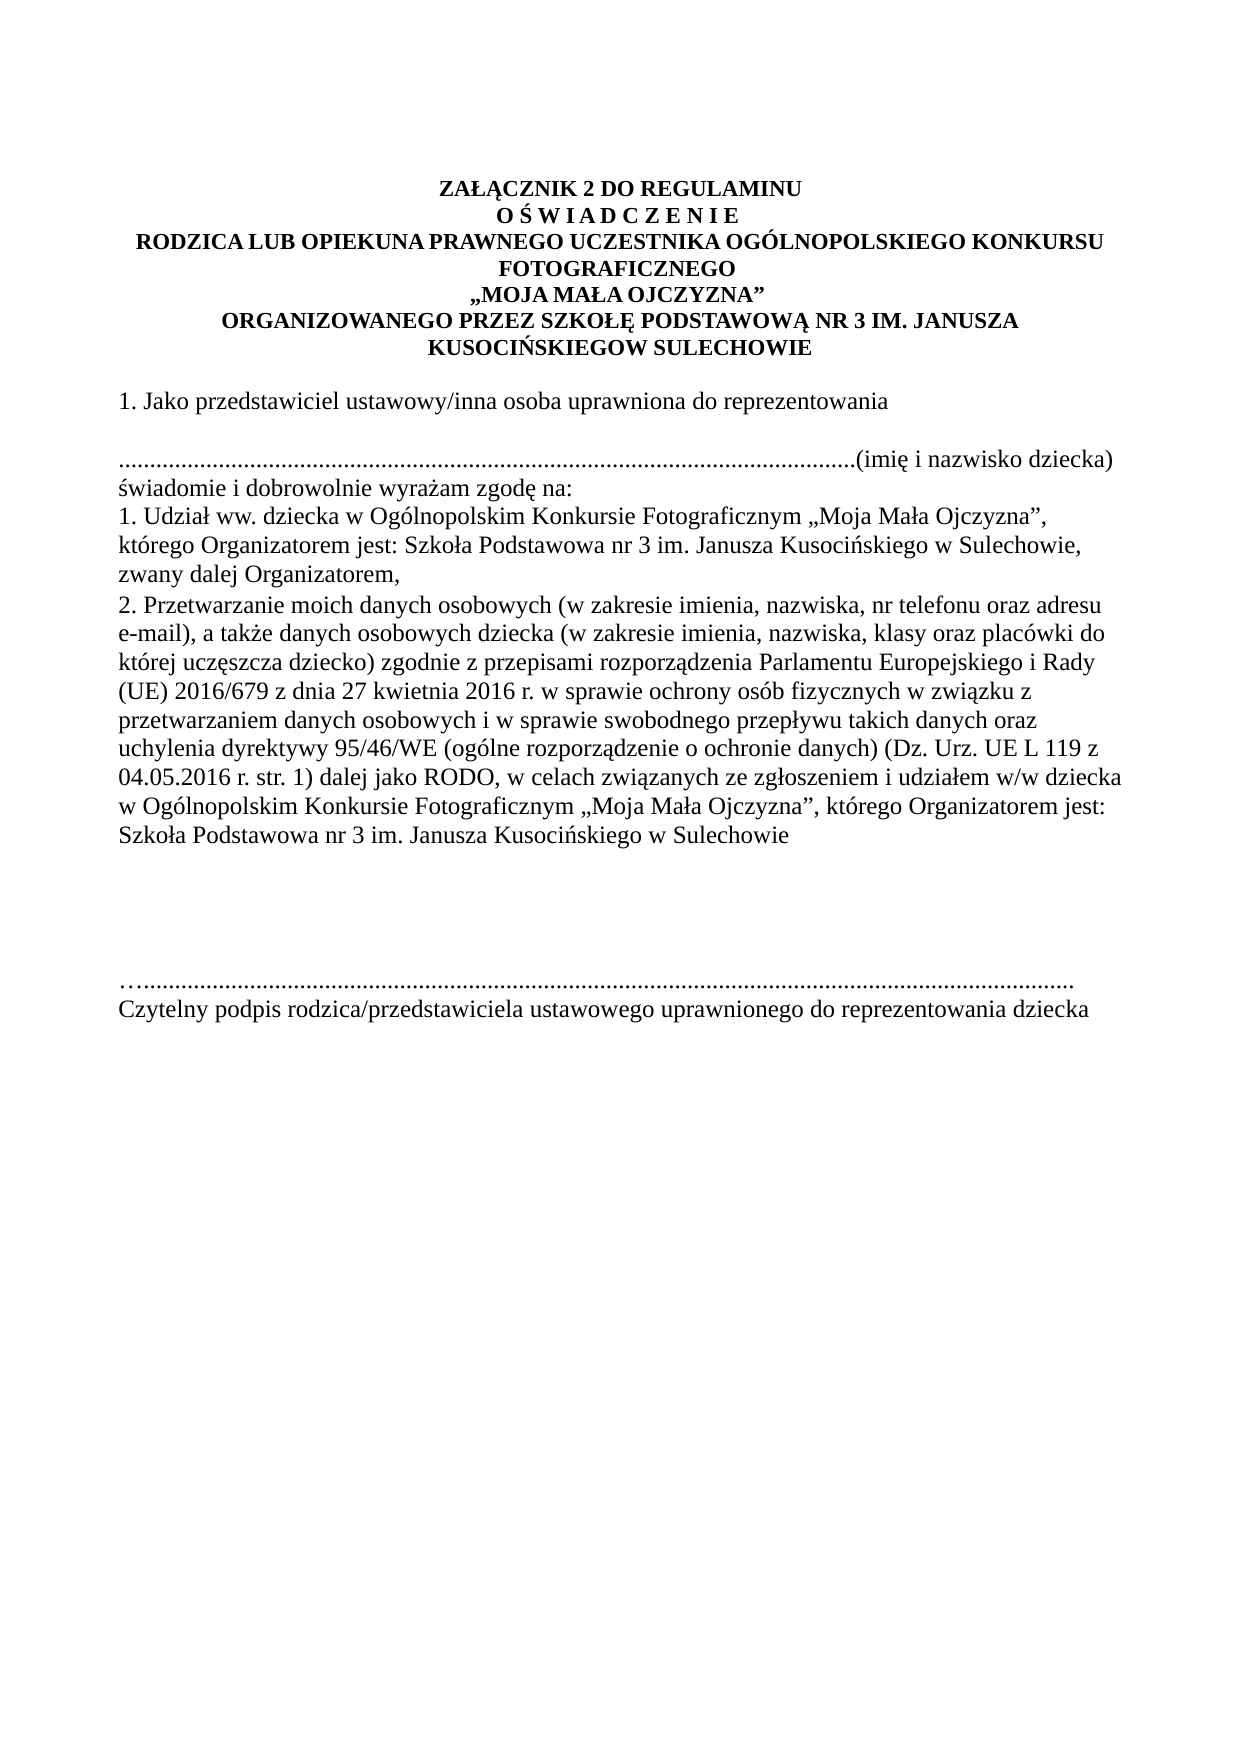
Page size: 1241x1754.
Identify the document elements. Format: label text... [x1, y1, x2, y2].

text ORGANIZOWANEGO PRZEZ SZKOŁĘ PODSTAWOWĄ NR 3 IM. JANUSZA KUSOCIŃSKIEGOW SULECHOWIE [118, 307, 1122, 360]
text ......................................................................................................................(imię i nazwisko dziecka) [118, 444, 1122, 473]
text O Ś W I A D C Z E N I E [118, 202, 1122, 228]
text …..................................................................................................................................................... [118, 965, 1122, 994]
list 1. Udział ww. dziecka w Ogólnopolskim Konkursie Fotograficznym „Moja Mała Ojczyzna”, którego Organizatorem jest: Szkoła Podstawowa nr 3 im. Janusza Kusocińskiego w Sulechowie, zwany dalej Organizatorem, [118, 501, 1122, 588]
text RODZICA LUB OPIEKUNA PRAWNEGO UCZESTNIKA OGÓLNOPOLSKIEGO KONKURSU FOTOGRAFICZNEGO [118, 228, 1122, 281]
text 1. Jako przedstawiciel ustawowy/inna osoba uprawniona do reprezentowania [118, 386, 1122, 415]
text „MOJA MAŁA OJCZYZNA” [118, 281, 1122, 307]
text Czytelny podpis rodzica/przedstawiciela ustawowego uprawnionego do reprezentowania dziecka [118, 994, 1122, 1023]
text świadomie i dobrowolnie wyrażam zgodę na: [118, 473, 1122, 501]
text ZAŁĄCZNIK 2 DO REGULAMINU [118, 173, 1122, 202]
list 2. Przetwarzanie moich danych osobowych (w zakresie imienia, nazwiska, nr telefonu oraz adresu e-mail), a także danych osobowych dziecka (w zakresie imienia, nazwiska, klasy oraz placówki do której uczęszcza dziecko) zgodnie z przepisami rozporządzenia Parlamentu Europejskiego i Rady (UE) 2016/679 z dnia 27 kwietnia 2016 r. w sprawie ochrony osób fizycznych w związku z przetwarzaniem danych osobowych i w sprawie swobodnego przepływu takich danych oraz uchylenia dyrektywy 95/46/WE (ogólne rozporządzenie o ochronie danych) (Dz. Urz. UE L 119 z 04.05.2016 r. str. 1) dalej jako RODO, w celach związanych ze zgłoszeniem i udziałem w/w dziecka w Ogólnopolskim Konkursie Fotograficznym „Moja Mała Ojczyzna”, którego Organizatorem jest: Szkoła Podstawowa nr 3 im. Janusza Kusocińskiego w Sulechowie [118, 590, 1122, 848]
